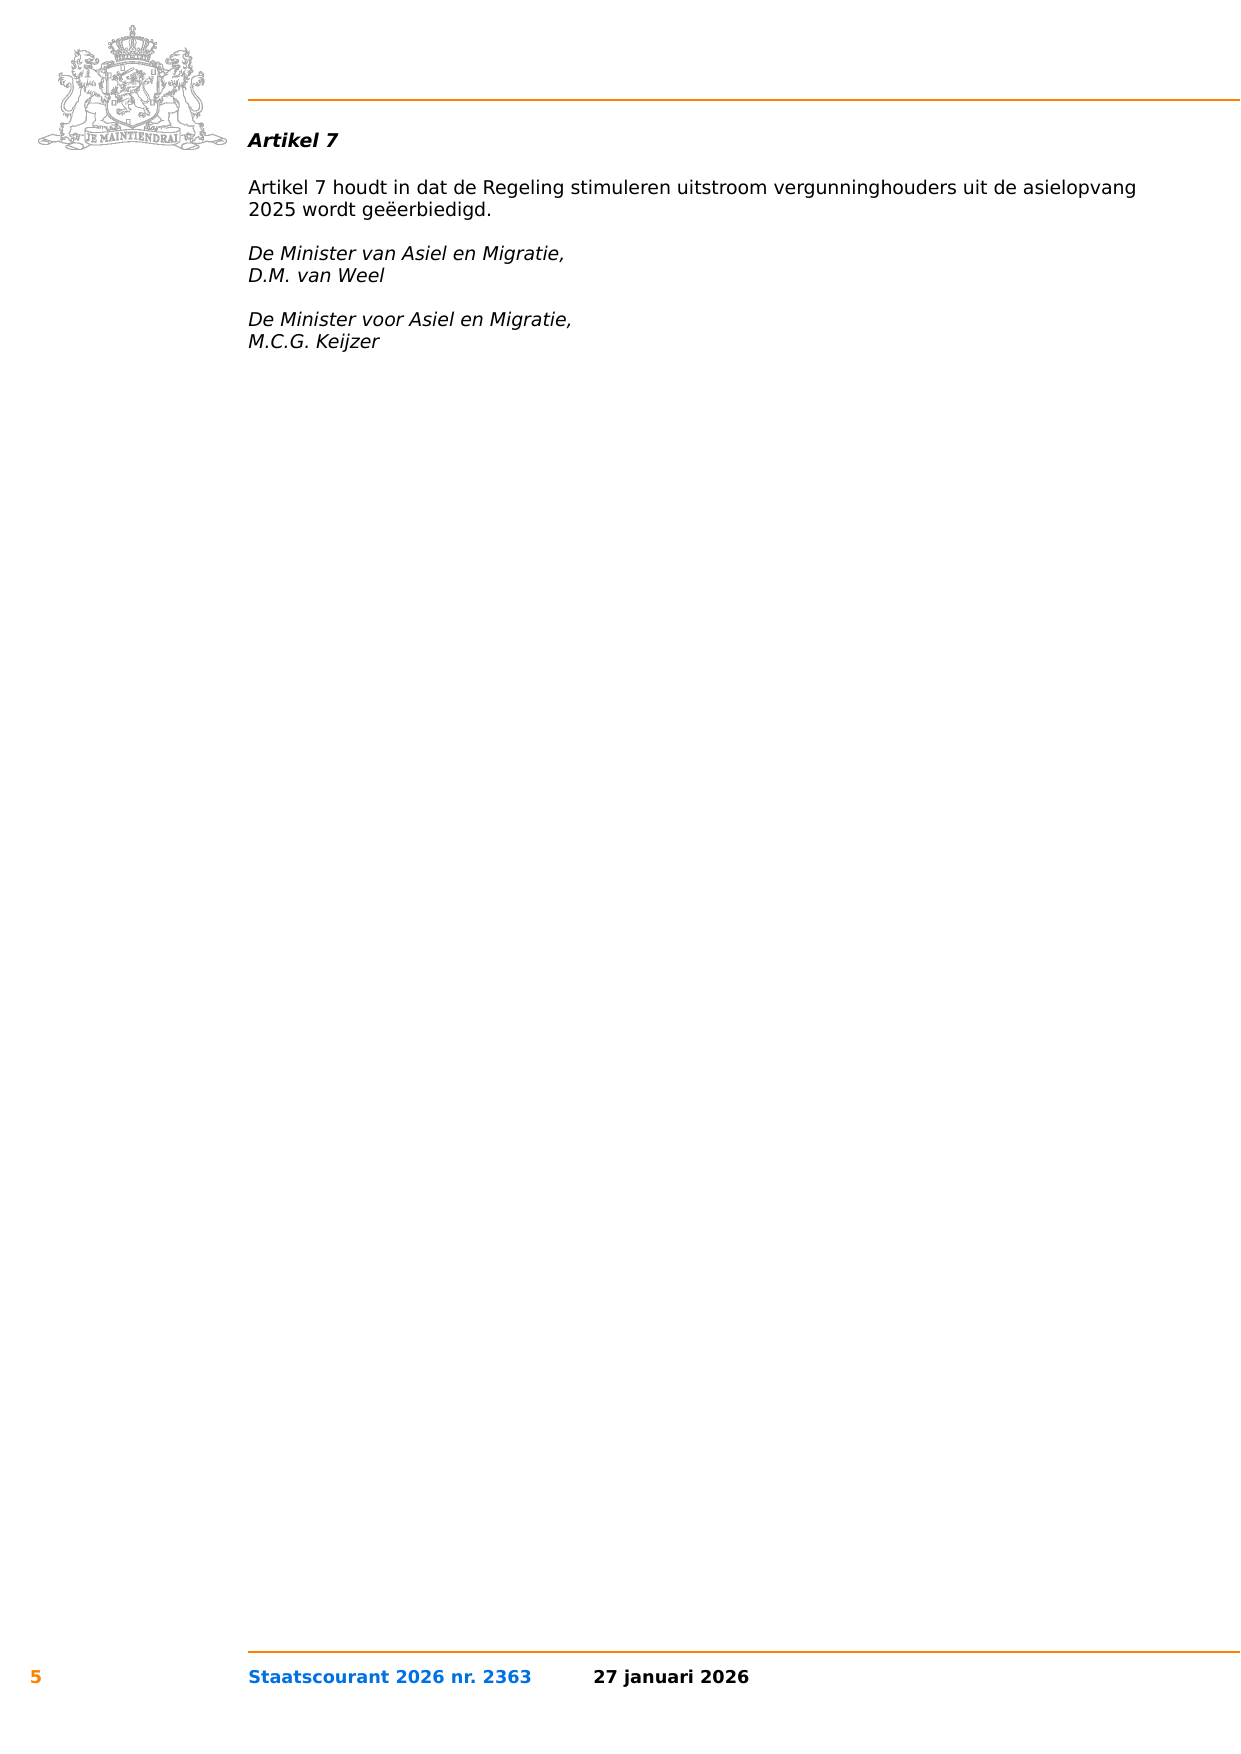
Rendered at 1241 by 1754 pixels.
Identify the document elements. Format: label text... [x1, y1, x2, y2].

text Artikel 7 houdt in dat de Regeling stimuleren uitstroom vergunninghouders uit de asielopvang 2025 wordt geëerbiedigd. [248, 177, 1163, 221]
subtitle Artikel 7 [248, 130, 1163, 152]
text De Minister van Asiel en Migratie, D.M. van Weel [248, 243, 1163, 287]
text De Minister voor Asiel en Migratie, M.C.G. Keijzer [248, 308, 1163, 352]
picture [38, 25, 227, 150]
